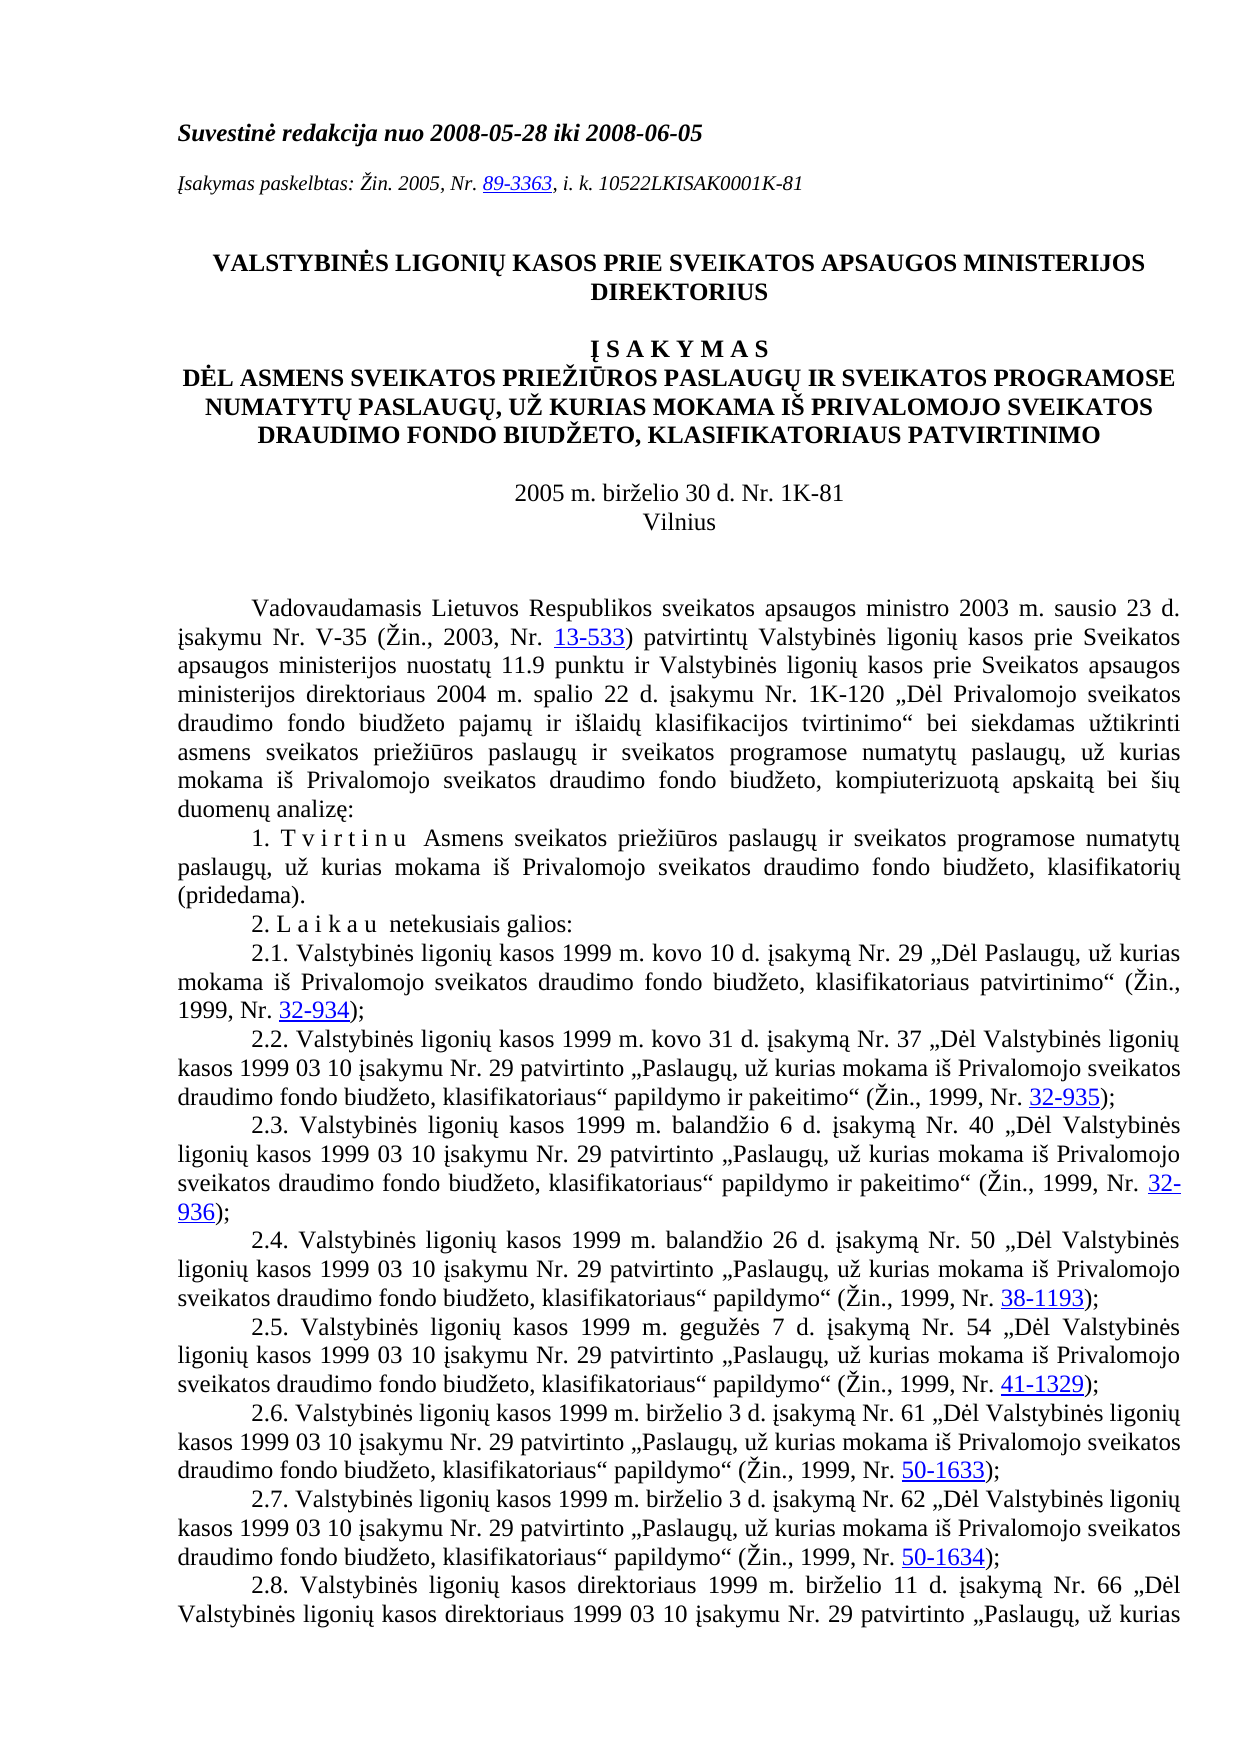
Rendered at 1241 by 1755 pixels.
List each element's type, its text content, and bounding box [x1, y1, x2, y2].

text 2.6. Valstybinės ligonių kasos 1999 m. birželio 3 d. įsakymą Nr. 61 „Dėl Valstybinės ligonių kasos 1999 03 10 įsakymu Nr. 29 patvirtinto „Paslaugų, už kurias mokama iš Privalomojo sveikatos draudimo fondo biudžeto, klasifikatoriaus“ papildymo“ (Žin., 1999, Nr. 50-1633); [177, 1398, 1181, 1484]
text Vadovaudamasis Lietuvos Respublikos sveikatos apsaugos ministro 2003 m. sausio 23 d. įsakymu Nr. V-35 (Žin., 2003, Nr. 13-533) patvirtintų Valstybinės ligonių kasos prie Sveikatos apsaugos ministerijos nuostatų 11.9 punktu ir Valstybinės ligonių kasos prie Sveikatos apsaugos ministerijos direktoriaus 2004 m. spalio 22 d. įsakymu Nr. 1K-120 „Dėl Privalomojo sveikatos draudimo fondo biudžeto pajamų ir išlaidų klasifikacijos tvirtinimo“ bei siekdamas užtikrinti asmens sveikatos priežiūros paslaugų ir sveikatos programose numatytų paslaugų, už kurias mokama iš Privalomojo sveikatos draudimo fondo biudžeto, kompiuterizuotą apskaitą bei šių duomenų analizę: [177, 593, 1181, 823]
text 2005 m. birželio 30 d. Nr. 1K-81 [177, 478, 1181, 507]
text DĖL ASMENS SVEIKATOS PRIEŽIŪROS PASLAUGŲ IR SVEIKATOS PROGRAMOSE NUMATYTŲ PASLAUGŲ, UŽ KURIAS MOKAMA IŠ PRIVALOMOJO SVEIKATOS DRAUDIMO FONDO BIUDŽETO, KLASIFIKATORIAUS PATVIRTINIMO [177, 363, 1181, 449]
text 2.4. Valstybinės ligonių kasos 1999 m. balandžio 26 d. įsakymą Nr. 50 „Dėl Valstybinės ligonių kasos 1999 03 10 įsakymu Nr. 29 patvirtinto „Paslaugų, už kurias mokama iš Privalomojo sveikatos draudimo fondo biudžeto, klasifikatoriaus“ papildymo“ (Žin., 1999, Nr. 38-1193); [177, 1225, 1181, 1312]
text VALSTYBINĖS LIGONIŲ KASOS PRIE SVEIKATOS APSAUGOS MINISTERIJOS DIREKTORIUS [177, 248, 1181, 305]
text Vilnius [177, 507, 1181, 535]
text 2.8. Valstybinės ligonių kasos direktoriaus 1999 m. birželio 11 d. įsakymą Nr. 66 „Dėl Valstybinės ligonių kasos direktoriaus 1999 03 10 įsakymu Nr. 29 patvirtinto „Paslaugų, už kurias [177, 1570, 1181, 1628]
text Į S A K Y M A S [177, 334, 1181, 363]
text Suvestinė redakcija nuo 2008-05-28 iki 2008-06-05 [177, 118, 1181, 147]
text 1. Tvirtinu Asmens sveikatos priežiūros paslaugų ir sveikatos programose numatytų paslaugų, už kurias mokama iš Privalomojo sveikatos draudimo fondo biudžeto, klasifikatorių (pridedama). [177, 823, 1181, 909]
text Įsakymas paskelbtas: Žin. 2005, Nr. 89-3363, i. k. 10522LKISAK0001K-81 [177, 171, 1181, 195]
text 2.3. Valstybinės ligonių kasos 1999 m. balandžio 6 d. įsakymą Nr. 40 „Dėl Valstybinės ligonių kasos 1999 03 10 įsakymu Nr. 29 patvirtinto „Paslaugų, už kurias mokama iš Privalomojo sveikatos draudimo fondo biudžeto, klasifikatoriaus“ papildymo ir pakeitimo“ (Žin., 1999, Nr. 32-936); [177, 1110, 1181, 1225]
text 2.1. Valstybinės ligonių kasos 1999 m. kovo 10 d. įsakymą Nr. 29 „Dėl Paslaugų, už kurias mokama iš Privalomojo sveikatos draudimo fondo biudžeto, klasifikatoriaus patvirtinimo“ (Žin., 1999, Nr. 32-934); [177, 938, 1181, 1024]
text 2.7. Valstybinės ligonių kasos 1999 m. birželio 3 d. įsakymą Nr. 62 „Dėl Valstybinės ligonių kasos 1999 03 10 įsakymu Nr. 29 patvirtinto „Paslaugų, už kurias mokama iš Privalomojo sveikatos draudimo fondo biudžeto, klasifikatoriaus“ papildymo“ (Žin., 1999, Nr. 50-1634); [177, 1484, 1181, 1570]
text 2.2. Valstybinės ligonių kasos 1999 m. kovo 31 d. įsakymą Nr. 37 „Dėl Valstybinės ligonių kasos 1999 03 10 įsakymu Nr. 29 patvirtinto „Paslaugų, už kurias mokama iš Privalomojo sveikatos draudimo fondo biudžeto, klasifikatoriaus“ papildymo ir pakeitimo“ (Žin., 1999, Nr. 32-935); [177, 1024, 1181, 1110]
text 2.5. Valstybinės ligonių kasos 1999 m. gegužės 7 d. įsakymą Nr. 54 „Dėl Valstybinės ligonių kasos 1999 03 10 įsakymu Nr. 29 patvirtinto „Paslaugų, už kurias mokama iš Privalomojo sveikatos draudimo fondo biudžeto, klasifikatoriaus“ papildymo“ (Žin., 1999, Nr. 41-1329); [177, 1312, 1181, 1398]
text 2. Laikau netekusiais galios: [177, 909, 1181, 938]
